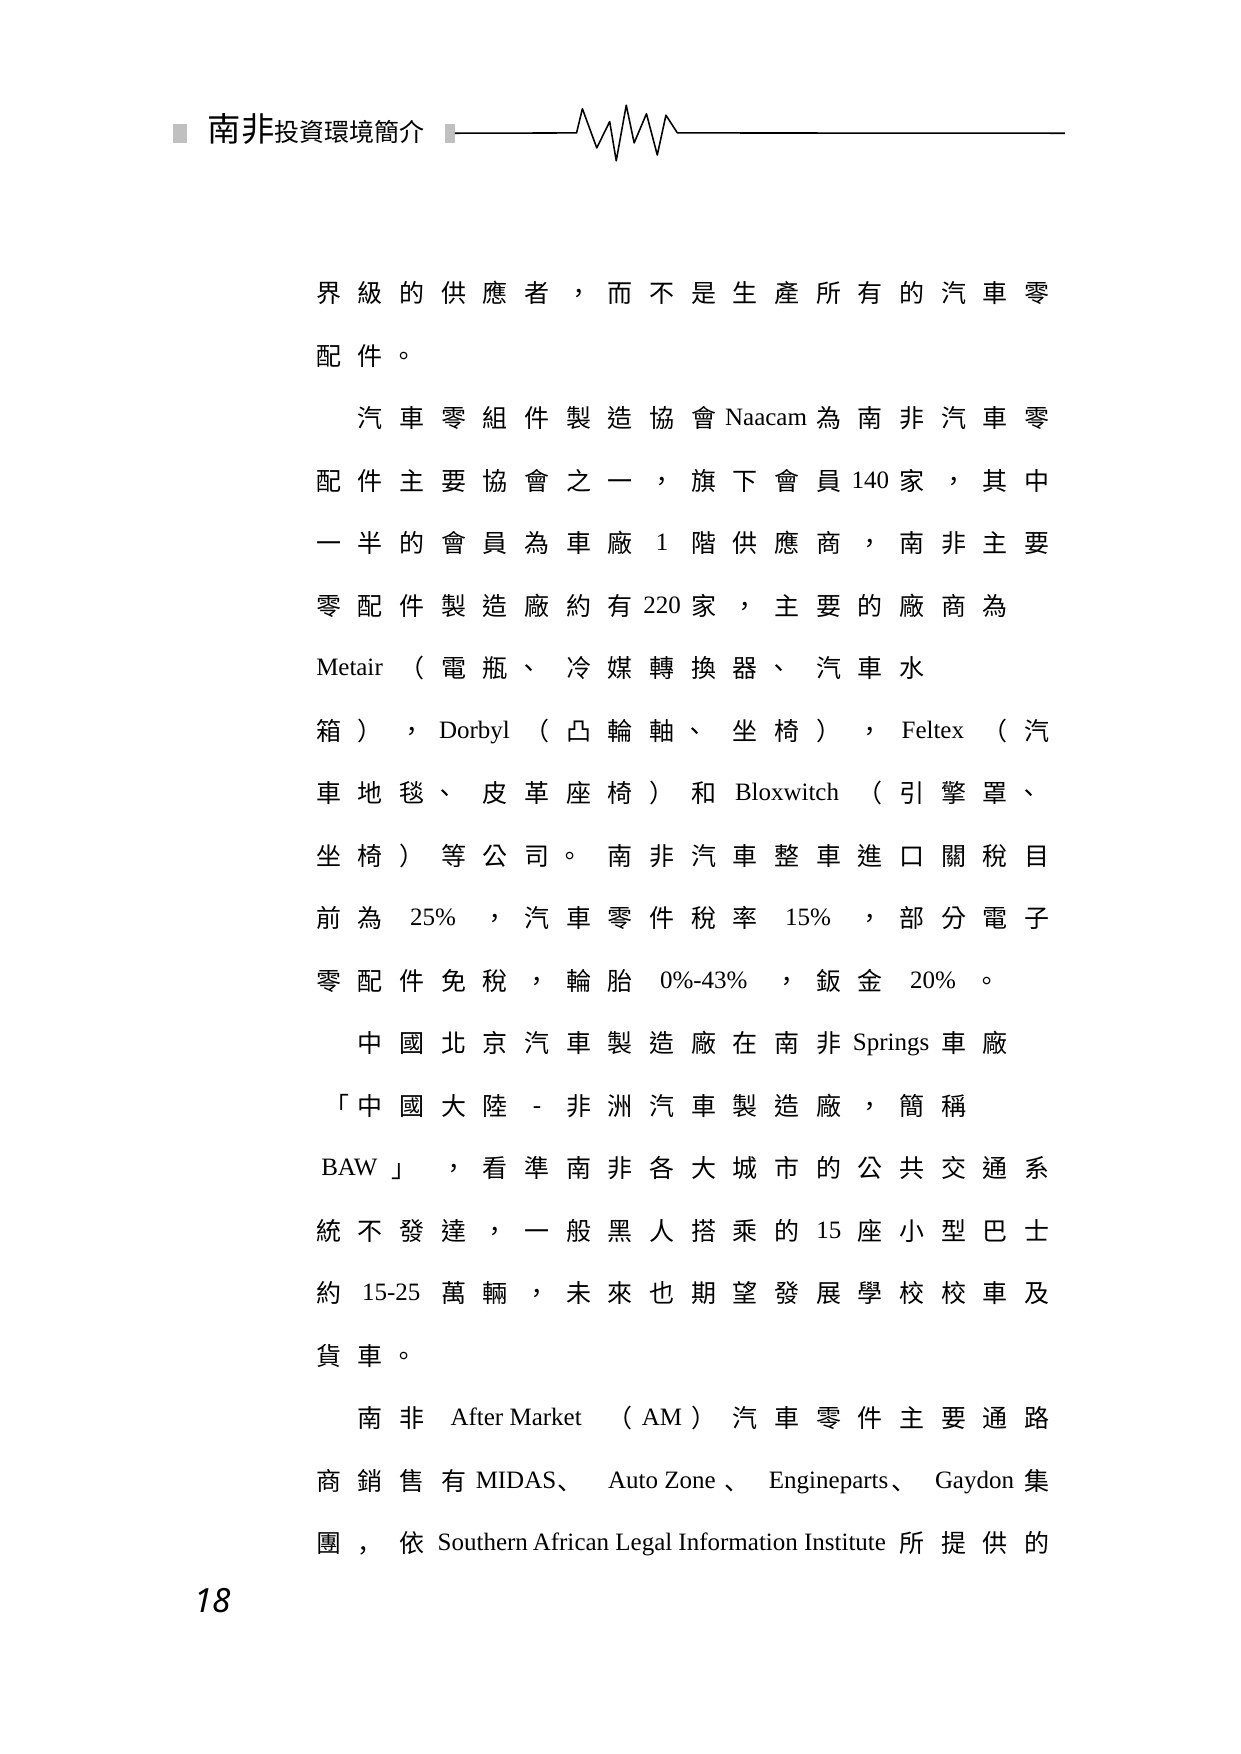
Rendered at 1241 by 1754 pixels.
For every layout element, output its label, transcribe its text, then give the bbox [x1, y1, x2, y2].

text 汽車零組件製造協會Naacam為南非汽車零配件主要協會之一，旗下會員140家，其中一半的會員為車廠1階供應商，南非主要零配件製造廠約有220家，主要的廠商為Metair（電瓶、冷媒轉換器、汽車水箱），Dorbyl（凸輪軸、坐椅），Feltex（汽車地毯、皮革座椅）和Bloxwitch（引擎罩、坐椅）等公司。南非汽車整車進口關稅目前為25%，汽車零件稅率15%，部分電子零配件免稅，輪胎0%-43%，鈑金20%。 [281, 375, 1058, 1000]
text 中國北京汽車製造廠在南非Springs車廠「中國大陸-非洲汽車製造廠，簡稱BAW」，看準南非各大城市的公共交通系統不發達，一般黑人搭乘的15座小型巴士約15-25萬輛，未來也期望發展學校校車及貨車。 [281, 1000, 1058, 1375]
text 南非After Market（AM）汽車零件主要通路商銷售有MIDAS、Auto Zone、Engineparts、Gaydon集團，依Southern African Legal Information Institute所提供的 [281, 1375, 1058, 1563]
text 界級的供應者，而不是生產所有的汽車零配件。 [281, 250, 1058, 375]
